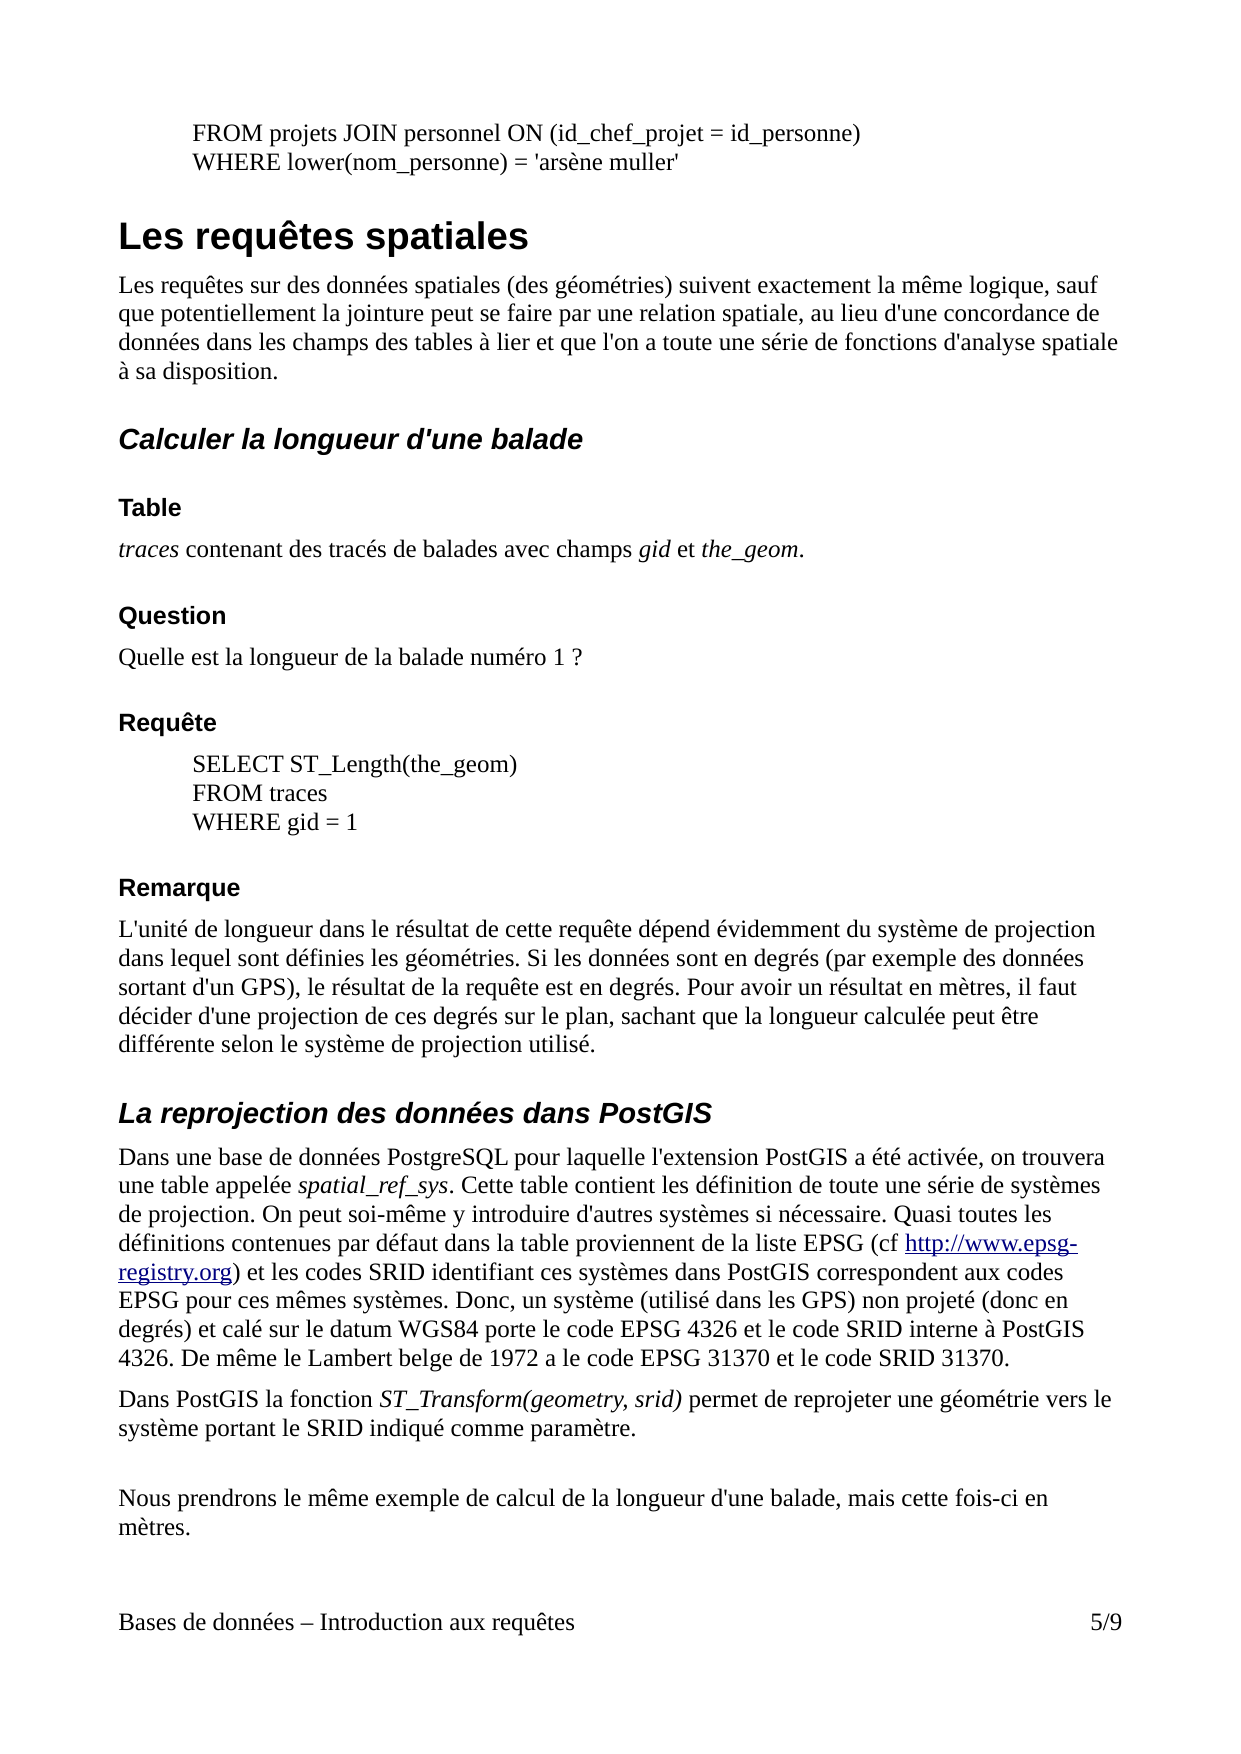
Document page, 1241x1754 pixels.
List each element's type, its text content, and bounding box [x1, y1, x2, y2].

subtitle Remarque [118, 873, 1122, 902]
text L'unité de longueur dans le résultat de cette requête dépend évidemment du système de projection dans lequel sont définies les géométries. Si les données sont en degrés (par exemple des données sortant d'un GPS), le résultat de la requête est en degrés. Pour avoir un résultat en mètres, il faut décider d'une projection de ces degrés sur le plan, sachant que la longueur calculée peut être différente selon le système de projection utilisé. [118, 914, 1122, 1058]
subtitle Table [118, 493, 1122, 522]
subtitle Les requêtes spatiales [118, 213, 1122, 257]
subtitle Calculer la longueur d'une balade [118, 422, 1122, 456]
text Quelle est la longueur de la balade numéro 1 ? [118, 642, 1122, 671]
text Nous prendrons le même exemple de calcul de la longueur d'une balade, mais cette fois-ci en mètres. [118, 1483, 1122, 1541]
text Dans PostGIS la fonction ST_Transform(geometry, srid) permet de reprojeter une géométrie vers le système portant le SRID indiqué comme paramètre. [118, 1384, 1122, 1442]
text traces contenant des tracés de balades avec champs gid et the_geom. [118, 534, 1122, 563]
text SELECT ST_Length(the_geom) FROM traces WHERE gid = 1 [118, 749, 1122, 836]
text Les requêtes sur des données spatiales (des géométries) suivent exactement la même logique, sauf que potentiellement la jointure peut se faire par une relation spatiale, au lieu d'une concordance de données dans les champs des tables à lier et que l'on a toute une série de fonctions d'analyse spatiale à sa disposition. [118, 270, 1122, 385]
subtitle La reprojection des données dans PostGIS [118, 1096, 1122, 1129]
text Dans une base de données PostgreSQL pour laquelle l'extension PostGIS a été activée, on trouvera une table appelée spatial_ref_sys. Cette table contient les définition de toute une série de systèmes de projection. On peut soi-même y introduire d'autres systèmes si nécessaire. Quasi toutes les définitions contenues par défaut dans la table proviennent de la liste EPSG (cf http://www.epsg-registry.org) et les codes SRID identifiant ces systèmes dans PostGIS correspondent aux codes EPSG pour ces mêmes systèmes. Donc, un système (utilisé dans les GPS) non projeté (donc en degrés) et calé sur le datum WGS84 porte le code EPSG 4326 et le code SRID interne à PostGIS 4326. De même le Lambert belge de 1972 a le code EPSG 31370 et le code SRID 31370. [118, 1142, 1122, 1372]
text FROM projets JOIN personnel ON (id_chef_projet = id_personne) WHERE lower(nom_personne) = 'arsène muller' [118, 118, 1122, 176]
subtitle Requête [118, 708, 1122, 737]
subtitle Question [118, 601, 1122, 629]
